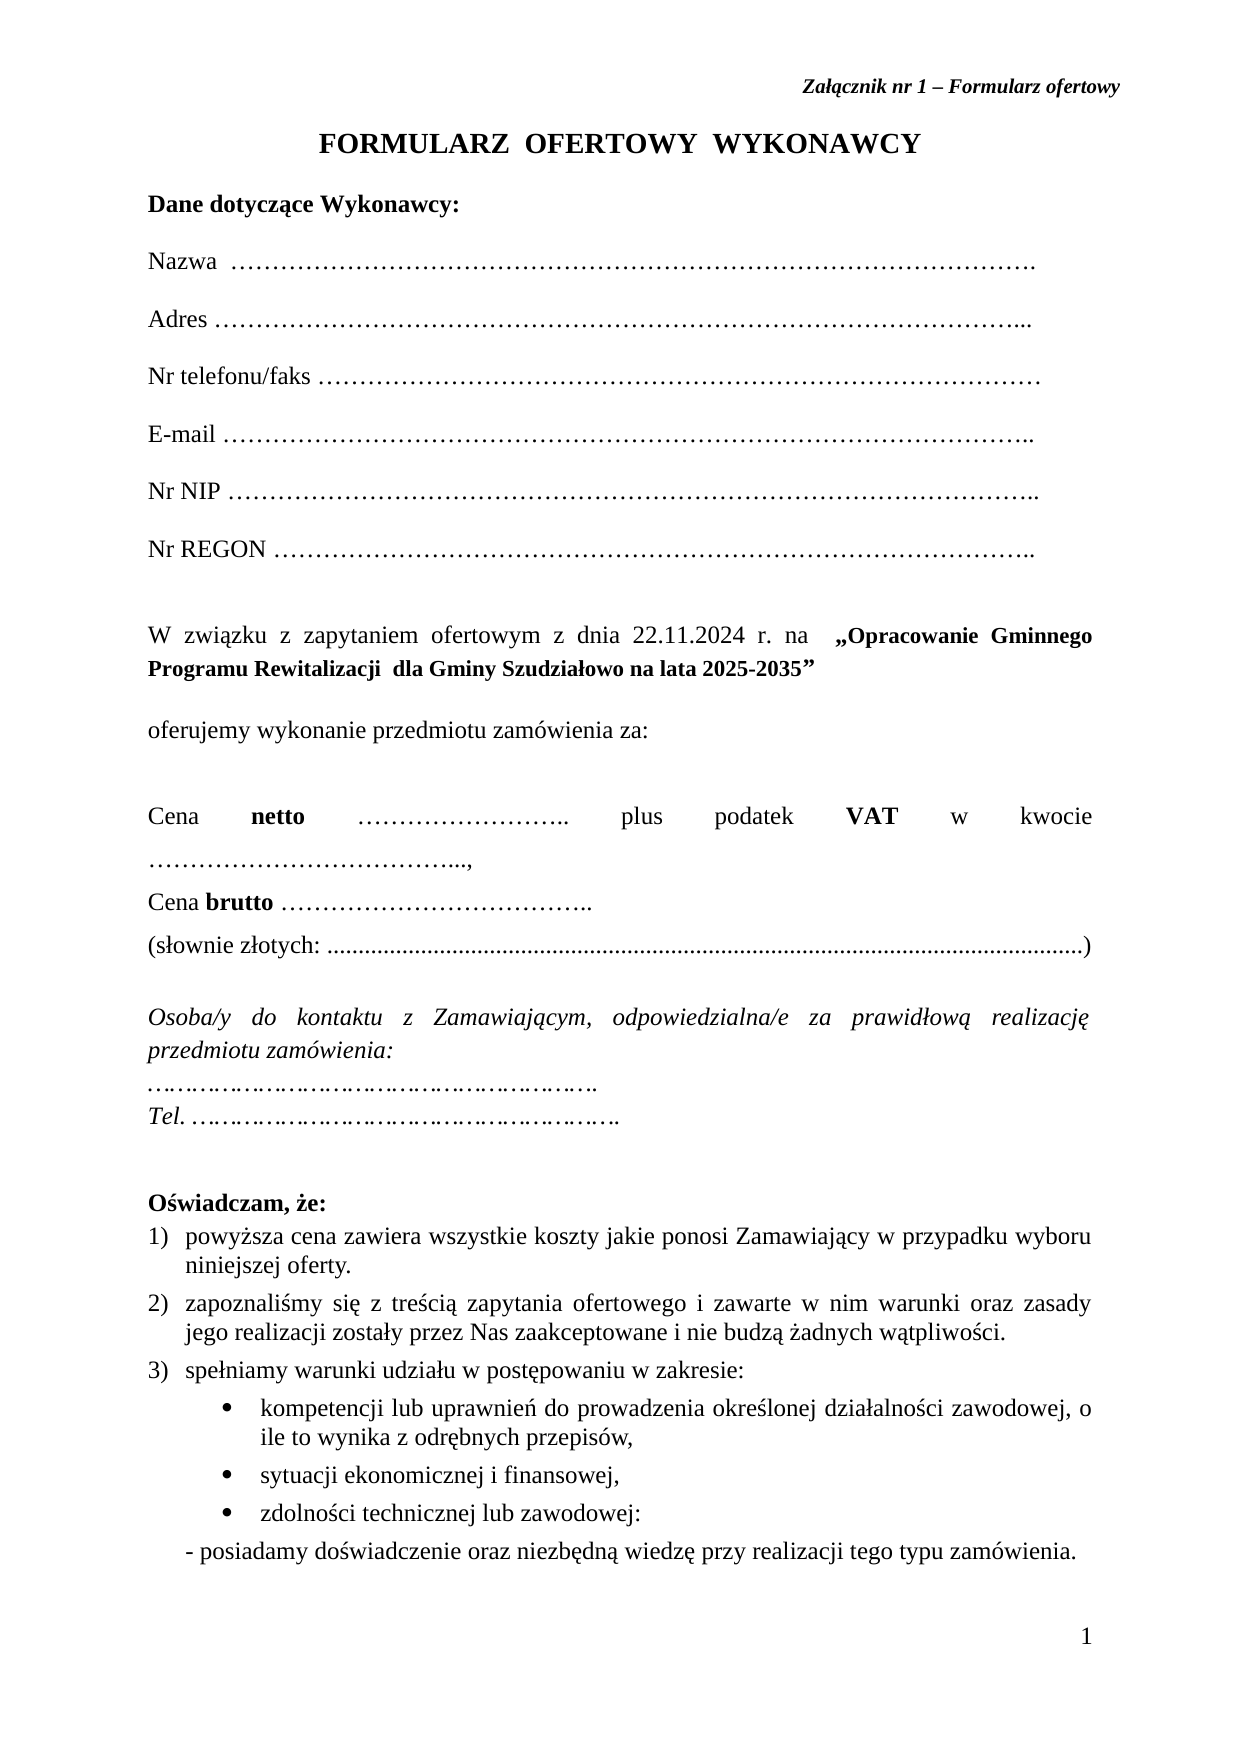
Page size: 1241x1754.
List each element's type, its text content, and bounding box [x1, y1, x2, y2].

text Nr NIP …………………………………………………………………………………….. [148, 476, 1092, 505]
text Nr telefonu/faks …………………………………………………………………………… [148, 361, 1092, 390]
list zdolności technicznej lub zawodowej: [223, 1498, 1092, 1527]
text - posiadamy doświadczenie oraz niezbędną wiedzę przy realizacji tego typu zamówienia. [185, 1536, 1092, 1565]
text oferujemy wykonanie przedmiotu zamówienia za: [148, 715, 1092, 744]
list zapoznaliśmy się z treścią zapytania ofertowego i zawarte w nim warunki oraz zasady jego realizacji zostały przez Nas zaakceptowane i nie budzą żadnych wątpliwości. [148, 1288, 1092, 1346]
text Oświadczam, że: [148, 1188, 1092, 1216]
text W związku z zapytaniem ofertowym z dnia 22.11.2024 r. na „Opracowanie Gminnego Programu Rewitalizacji dla Gminy Szudziałowo na lata 2025-2035” [148, 620, 1092, 682]
list sytuacji ekonomicznej i finansowej, [223, 1460, 1092, 1489]
text Nazwa ……………………………………………………………………………………. [148, 246, 1092, 275]
text Załącznik nr 1 – Formularz ofertowy [148, 74, 1122, 98]
text Adres ……………………………………………………………………………………... [148, 304, 1092, 333]
text Osoba/y do kontaktu z Zamawiającym, odpowiedzialna/e za prawidłową realizację przedmiotu zamówienia: [148, 1002, 1092, 1064]
text ……………………………………………………. [148, 1068, 1092, 1097]
text Cena brutto ……………………………….. [148, 887, 1092, 916]
text Tel. …………………………………………………. [148, 1101, 1092, 1130]
text (słownie złotych: .........................................................................................................................) [148, 931, 1092, 959]
text Nr REGON ……………………………………………………………………………….. [148, 534, 1092, 563]
list powyższa cena zawiera wszystkie koszty jakie ponosi Zamawiający w przypadku wyboru niniejszej oferty. [148, 1221, 1092, 1279]
text Cena netto …………………….. plus podatek VAT w kwocie ………………………………..., [148, 801, 1092, 873]
text FORMULARZ OFERTOWY WYKONAWCY [148, 127, 1092, 160]
text Dane dotyczące Wykonawcy: [148, 189, 1092, 218]
list spełniamy warunki udziału w postępowaniu w zakresie: [148, 1355, 1092, 1384]
list kompetencji lub uprawnień do prowadzenia określonej działalności zawodowej, o ile to wynika z odrębnych przepisów, [223, 1393, 1092, 1451]
text E-mail …………………………………………………………………………………….. [148, 419, 1092, 448]
